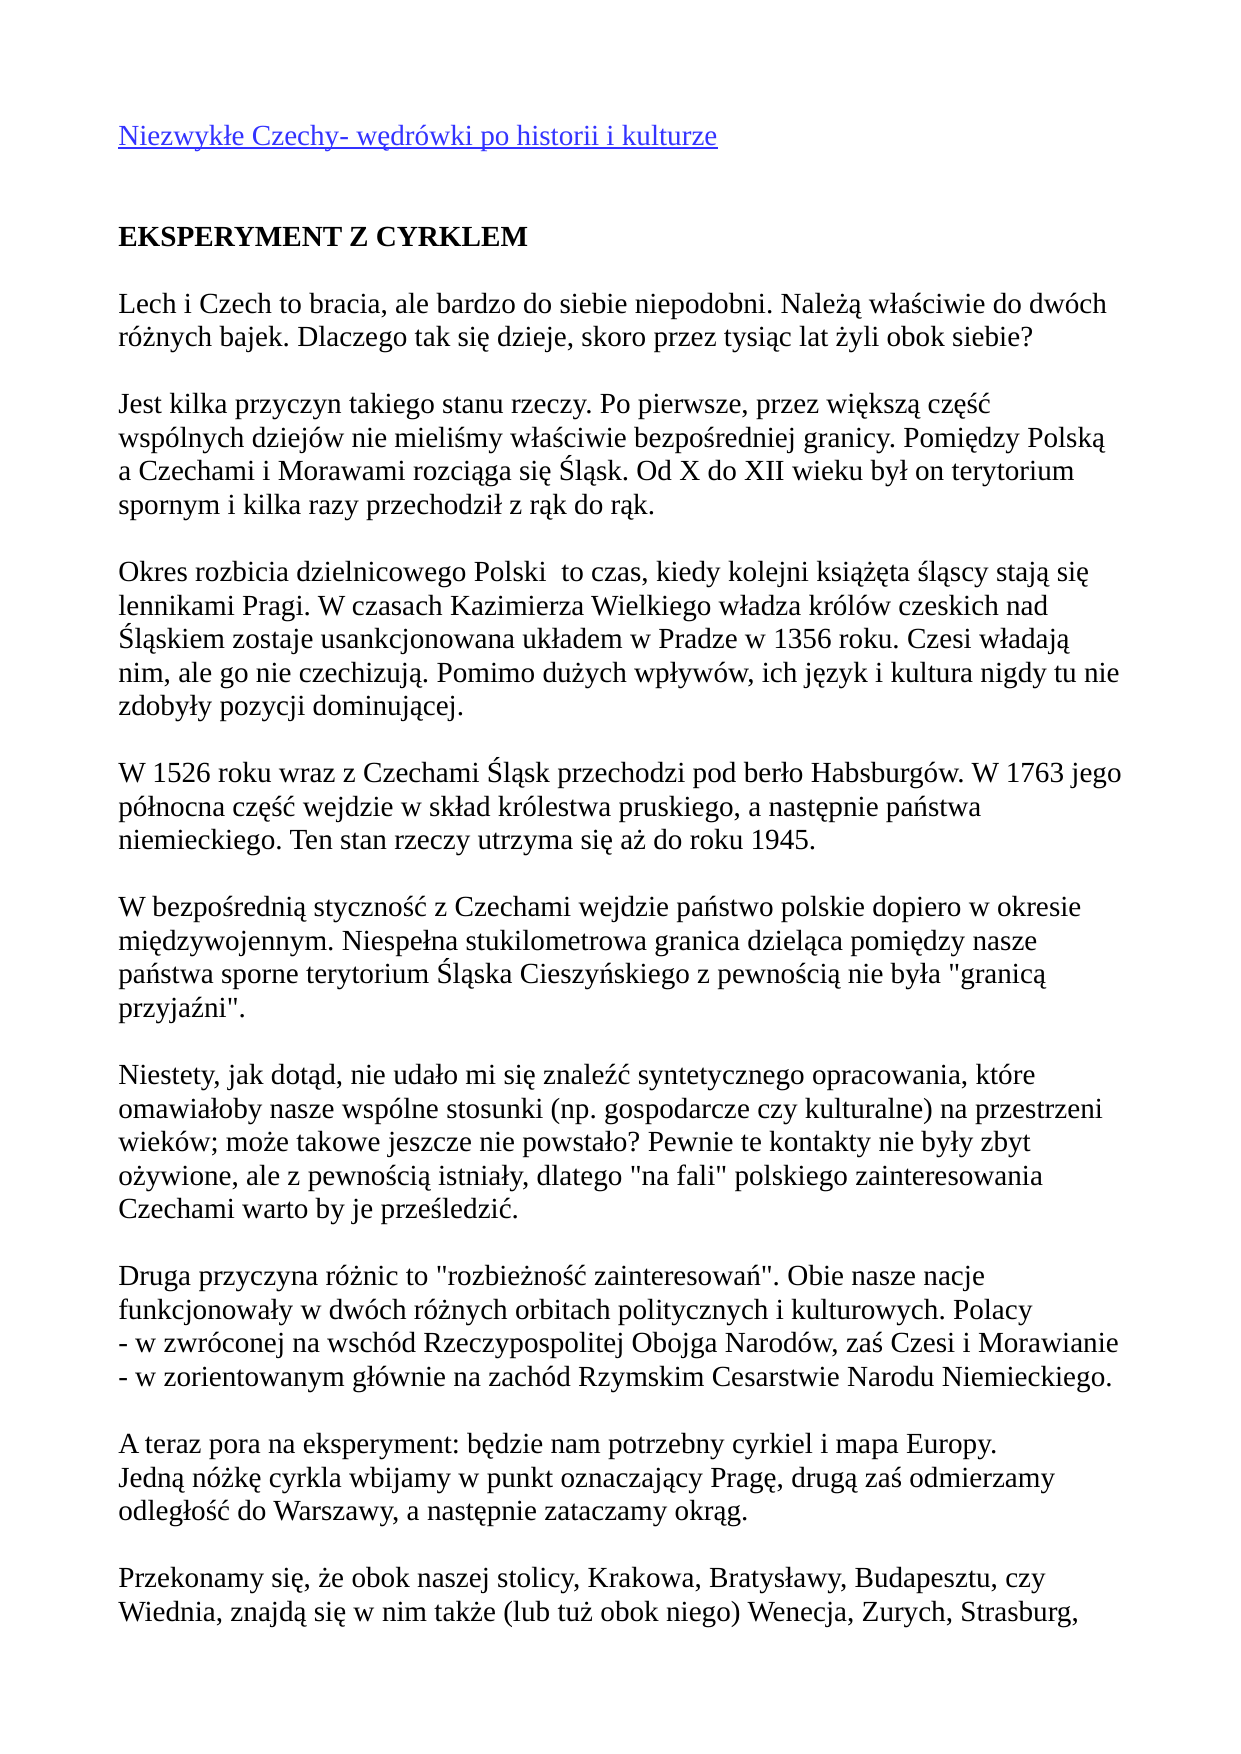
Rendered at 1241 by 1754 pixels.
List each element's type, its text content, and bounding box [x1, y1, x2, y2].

text Lech i Czech to bracia, ale bardzo do siebie niepodobni. Należą właściwie do dwóch różnych bajek. Dlaczego tak się dzieje, skoro przez tysiąc lat żyli obok siebie? [118, 286, 1122, 353]
text A teraz pora na eksperyment: będzie nam potrzebny cyrkiel i mapa Europy. [118, 1426, 1122, 1460]
text W bezpośrednią styczność z Czechami wejdzie państwo polskie dopiero w okresie międzywojennym. Niespełna stukilometrowa granica dzieląca pomiędzy nasze państwa sporne terytorium Śląska Cieszyńskiego z pewnością nie była "granicą przyjaźni". [118, 889, 1122, 1024]
text Okres rozbicia dzielnicowego Polski to czas, kiedy kolejni książęta śląscy stają się lennikami Pragi. W czasach Kazimierza Wielkiego władza królów czeskich nad Śląskiem zostaje usankcjonowana układem w Pradze w 1356 roku. Czesi władają nim, ale go nie czechizują. Pomimo dużych wpływów, ich język i kultura nigdy tu nie zdobyły pozycji dominującej. [118, 554, 1122, 722]
text Przekonamy się, że obok naszej stolicy, Krakowa, Bratysławy, Budapesztu, czy Wiednia, znajdą się w nim także (lub tuż obok niego) Wenecja, Zurych, Strasburg, [118, 1560, 1122, 1627]
text Jest kilka przyczyn takiego stanu rzeczy. Po pierwsze, przez większą część wspólnych dziejów nie mieliśmy właściwie bezpośredniej granicy. Pomiędzy Polską a Czechami i Morawami rozciąga się Śląsk. Od X do XII wieku był on terytorium spornym i kilka razy przechodził z rąk do rąk. [118, 386, 1122, 521]
text EKSPERYMENT Z CYRKLEM [118, 219, 1122, 252]
text Druga przyczyna różnic to "rozbieżność zainteresowań". Obie nasze nacje funkcjonowały w dwóch różnych orbitach politycznych i kulturowych. Polacy - w zwróconej na wschód Rzeczypospolitej Obojga Narodów, zaś Czesi i Morawianie - w zorientowanym głównie na zachód Rzymskim Cesarstwie Narodu Niemieckiego. [118, 1258, 1122, 1393]
text Jedną nóżkę cyrkla wbijamy w punkt oznaczający Pragę, drugą zaś odmierzamy odległość do Warszawy, a następnie zataczamy okrąg. [118, 1460, 1122, 1527]
text Niezwykłe Czechy- wędrówki po historii i kulturze [118, 118, 1122, 152]
text W 1526 roku wraz z Czechami Śląsk przechodzi pod berło Habsburgów. W 1763 jego północna część wejdzie w skład królestwa pruskiego, a następnie państwa niemieckiego. Ten stan rzeczy utrzyma się aż do roku 1945. [118, 755, 1122, 856]
text Niestety, jak dotąd, nie udało mi się znaleźć syntetycznego opracowania, które omawiałoby nasze wspólne stosunki (np. gospodarcze czy kulturalne) na przestrzeni wieków; może takowe jeszcze nie powstało? Pewnie te kontakty nie były zbyt ożywione, ale z pewnością istniały, dlatego "na fali" polskiego zainteresowania Czechami warto by je prześledzić. [118, 1057, 1122, 1225]
